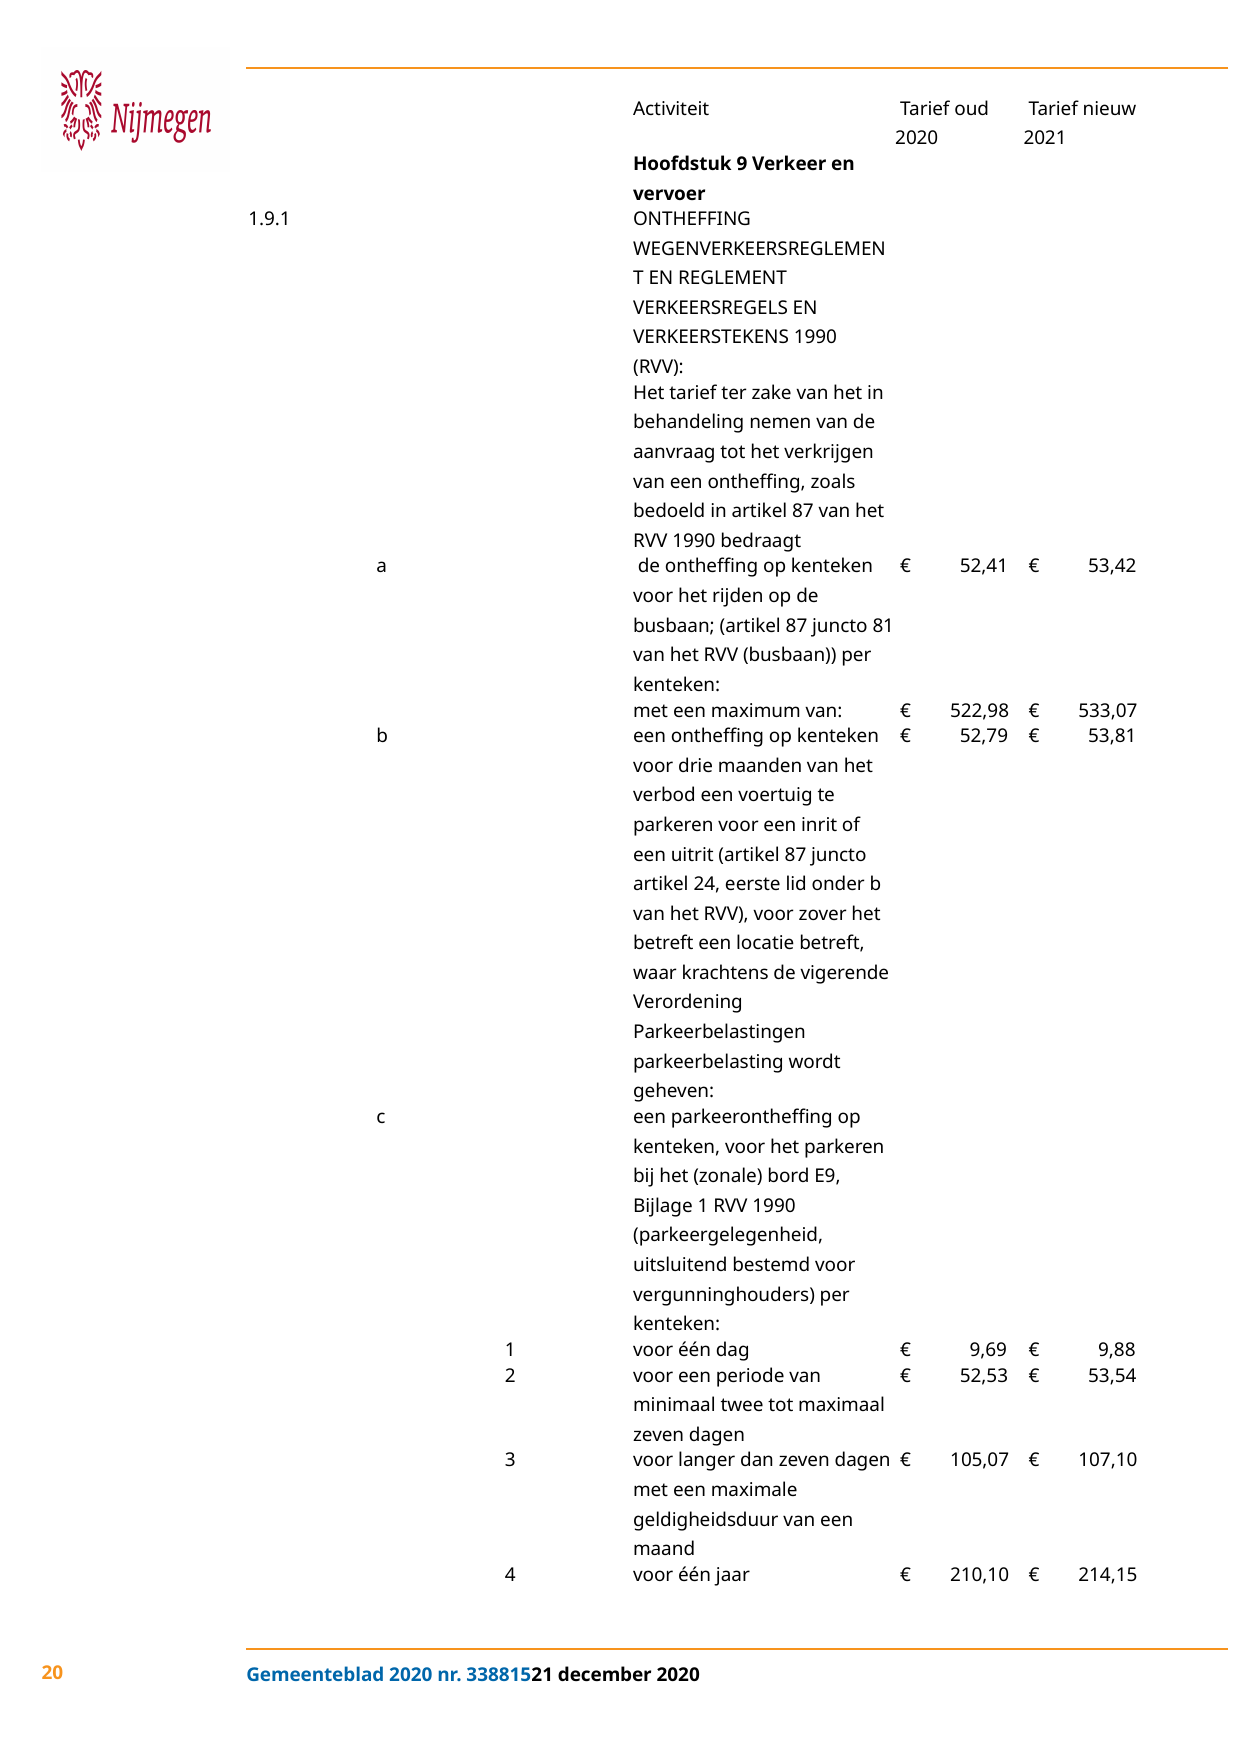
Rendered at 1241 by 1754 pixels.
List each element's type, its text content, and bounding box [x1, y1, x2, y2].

table_cell a [376, 553, 504, 697]
table_cell [895, 379, 1023, 553]
table_cell 4 [505, 1561, 633, 1587]
table_cell voor langer dan zeven dagen met een maximale geldigheidsduur van een maand [633, 1447, 895, 1561]
table_cell [505, 553, 633, 697]
table_cell [1023, 1103, 1152, 1336]
table_cell € 9,88 [1023, 1336, 1152, 1362]
table_cell ONTHEFFING WEGENVERKEERSREGLEMENT EN REGLEMENT VERKEERSREGELS EN VERKEERSTEKENS 1990 (RVV): [633, 205, 895, 379]
table_cell [505, 1103, 633, 1336]
table_cell [248, 697, 376, 722]
table_cell voor één jaar [633, 1561, 895, 1587]
table_cell [248, 553, 376, 697]
table_cell een parkeerontheffing op kenteken, voor het parkeren bij het (zonale) bord E9, Bijlage 1 RVV 1990 (parkeergelegenheid, uitsluitend bestemd voor vergunninghouders) per kenteken: [633, 1103, 895, 1336]
table_cell [376, 1362, 504, 1447]
table_cell [248, 1447, 376, 1561]
table_cell [1023, 205, 1152, 379]
table_cell € 9,69 [895, 1336, 1023, 1362]
table_cell [895, 205, 1023, 379]
table_cell een ontheffing op kenteken voor drie maanden van het verbod een voertuig te parkeren voor een inrit of een uitrit (artikel 87 juncto artikel 24, eerste lid onder b van het RVV), voor zover het betreft een locatie betreft, waar krachtens de vigerende Verordening Parkeerbelastingen parkeerbelasting wordt geheven: [633, 723, 895, 1103]
table_cell € 522,98 [895, 697, 1023, 722]
table_cell 1 [505, 1336, 633, 1362]
table_cell [895, 150, 1023, 205]
table_cell [376, 150, 504, 205]
table_cell [248, 379, 376, 553]
table_cell [376, 1336, 504, 1362]
table_cell [505, 723, 633, 1103]
table_cell [248, 723, 376, 1103]
table_cell Het tarief ter zake van het in behandeling nemen van de aanvraag tot het verkrijgen van een ontheffing, zoals bedoeld in artikel 87 van het RVV 1990 bedraagt [633, 379, 895, 553]
table_header [505, 95, 633, 150]
table_cell € 107,10 [1023, 1447, 1152, 1561]
table_cell c [376, 1103, 504, 1336]
table_cell [376, 379, 504, 553]
table_cell Hoofdstuk 9 Verkeer en vervoer [633, 150, 895, 205]
table_cell [248, 1336, 376, 1362]
table_cell € 52,41 [895, 553, 1023, 697]
table_header Tarief nieuw 2021 [1023, 95, 1152, 150]
table_cell € 52,79 [895, 723, 1023, 1103]
table_header [376, 95, 504, 150]
table_cell € 214,15 [1023, 1561, 1152, 1587]
table_cell € 53,81 [1023, 723, 1152, 1103]
table_cell € 53,42 [1023, 553, 1152, 697]
table_header Tarief oud 2020 [895, 95, 1023, 150]
table_cell [1023, 379, 1152, 553]
table_cell 1.9.1 [248, 205, 376, 379]
table_header Activiteit [633, 95, 895, 150]
table_cell [376, 1447, 504, 1561]
table_cell b [376, 723, 504, 1103]
table_cell met een maximum van: [633, 697, 895, 722]
table_cell 3 [505, 1447, 633, 1561]
table_cell [505, 150, 633, 205]
table_cell [505, 379, 633, 553]
table_cell € 52,53 [895, 1362, 1023, 1447]
table_cell de ontheffing op kenteken voor het rijden op de busbaan; (artikel 87 juncto 81 van het RVV (busbaan)) per kenteken: [633, 553, 895, 697]
table_cell [895, 1103, 1023, 1336]
table_cell € 53,54 [1023, 1362, 1152, 1447]
table_cell [248, 1561, 376, 1587]
table_cell voor een periode van minimaal twee tot maximaal zeven dagen [633, 1362, 895, 1447]
table_header [248, 95, 376, 150]
table_cell [505, 205, 633, 379]
table_cell [1023, 150, 1152, 205]
table_cell € 105,07 [895, 1447, 1023, 1561]
table_cell [248, 150, 376, 205]
table_cell € 210,10 [895, 1561, 1023, 1587]
table_cell 2 [505, 1362, 633, 1447]
picture [41, 47, 231, 172]
table_cell [376, 1561, 504, 1587]
table_cell voor één dag [633, 1336, 895, 1362]
table_cell [505, 697, 633, 722]
table_cell [248, 1362, 376, 1447]
table_cell [376, 697, 504, 722]
table_cell [376, 205, 504, 379]
table_cell [248, 1103, 376, 1336]
table_cell € 533,07 [1023, 697, 1152, 722]
